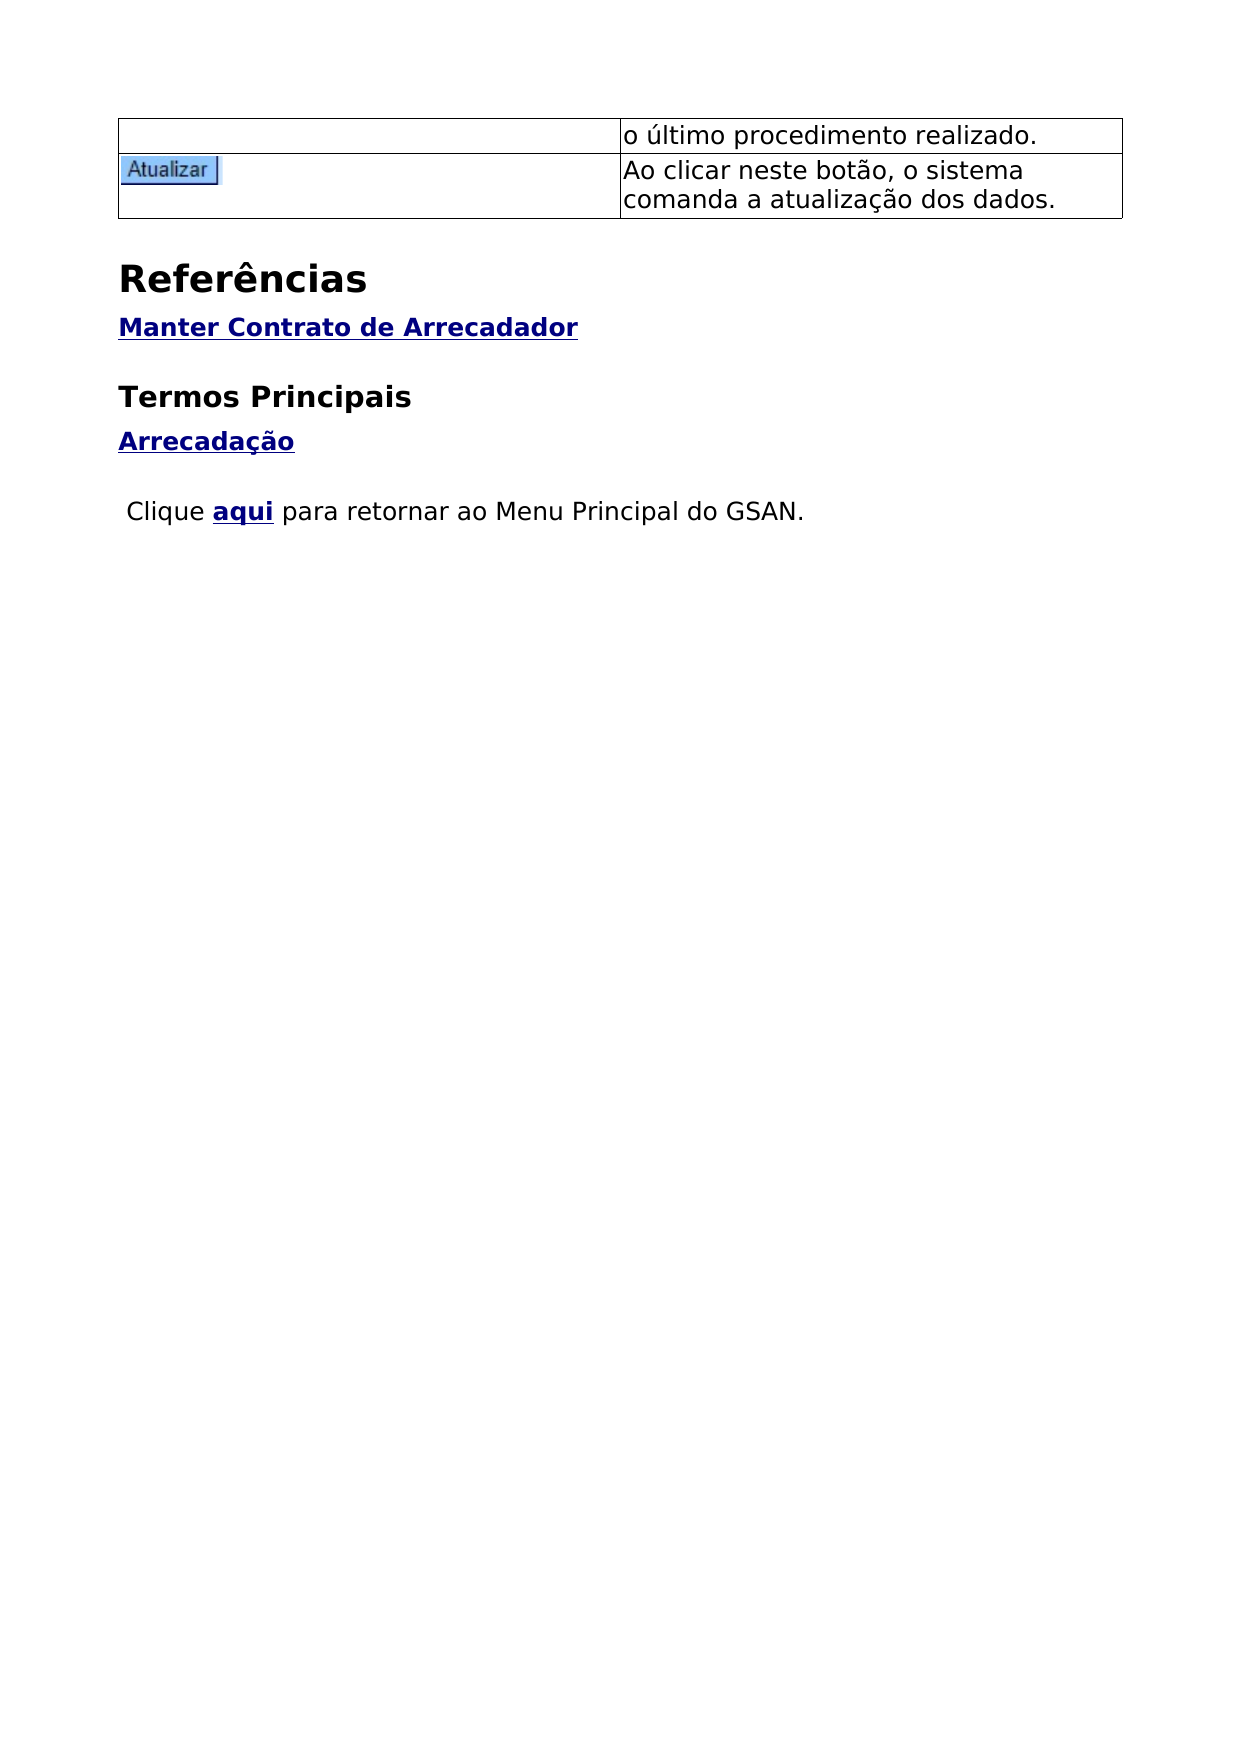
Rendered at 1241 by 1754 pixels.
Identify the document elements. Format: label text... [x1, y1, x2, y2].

picture [121, 156, 223, 185]
table_cell Ao clicar neste botão, o sistema comanda a atualização dos dados. [621, 154, 1122, 217]
table_cell o último procedimento realizado. [621, 119, 1122, 153]
table_cell [119, 154, 620, 217]
text Manter Contrato de Arrecadador [118, 313, 1122, 343]
text Arrecadação [118, 427, 1122, 456]
table_cell [119, 119, 620, 153]
text Clique aqui para retornar ao Menu Principal do GSAN. [118, 468, 1122, 527]
subtitle Termos Principais [118, 380, 1122, 414]
subtitle Referências [118, 257, 1122, 301]
